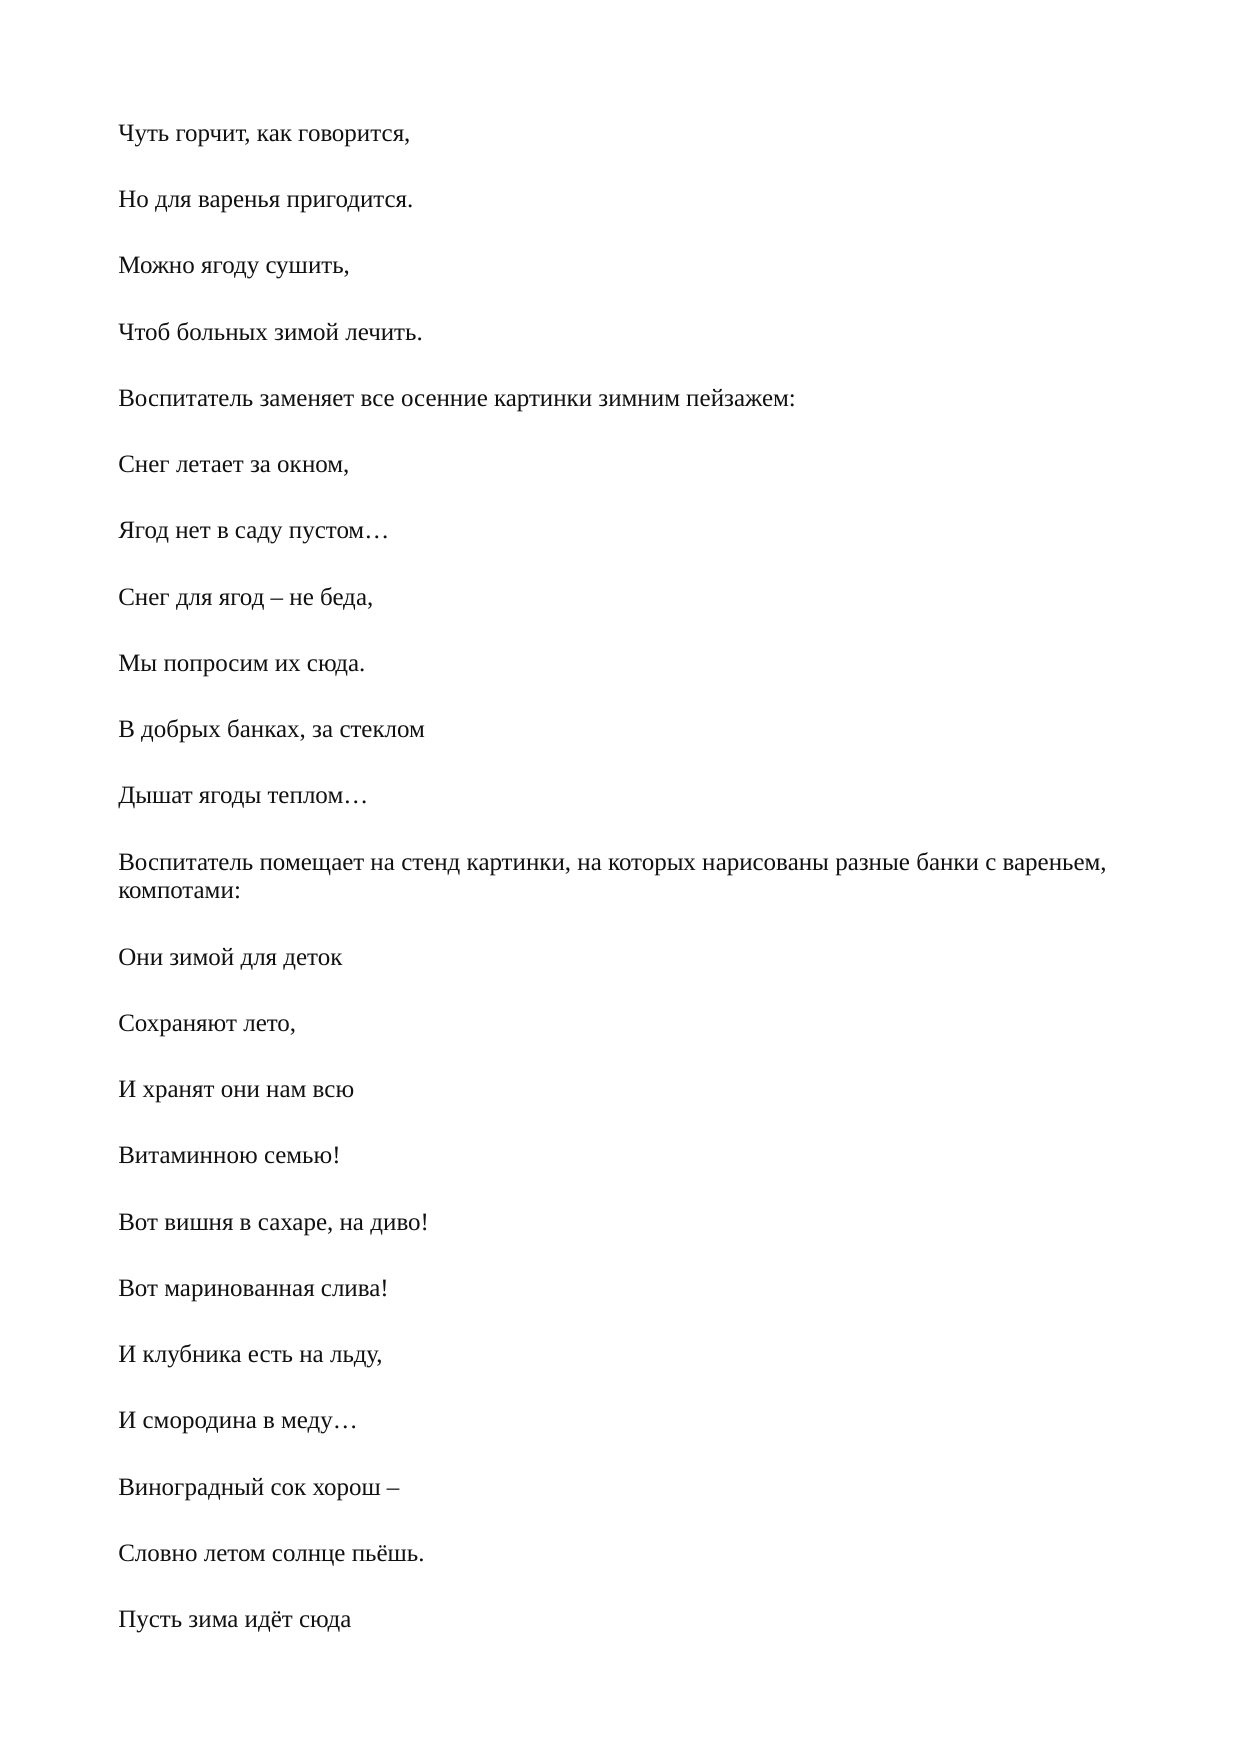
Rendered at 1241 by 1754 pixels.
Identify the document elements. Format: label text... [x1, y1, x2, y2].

text Сохраняют лето, [118, 1008, 1122, 1037]
text Словно летом солнце пьёшь. [118, 1538, 1122, 1567]
text Виноградный сок хорош – [118, 1472, 1122, 1501]
text Воспитатель заменяет все осенние картинки зимним пейзажем: [118, 383, 1122, 412]
text И смородина в меду… [118, 1406, 1122, 1434]
text Воспитатель помещает на стенд картинки, на которых нарисованы разные банки с вареньем, компотами: [118, 847, 1122, 904]
text Можно ягоду сушить, [118, 251, 1122, 279]
text Снег для ягод – не беда, [118, 582, 1122, 611]
text Мы попросим их сюда. [118, 648, 1122, 677]
text Они зимой для деток [118, 942, 1122, 971]
text Чтоб больных зимой лечить. [118, 317, 1122, 346]
text И клубника есть на льду, [118, 1339, 1122, 1368]
text И хранят они нам всю [118, 1074, 1122, 1103]
text В добрых банках, за стеклом [118, 714, 1122, 743]
text Вот маринованная слива! [118, 1273, 1122, 1302]
text Пусть зима идёт сюда [118, 1604, 1122, 1633]
text Витаминною семью! [118, 1141, 1122, 1169]
text Ягод нет в саду пустом… [118, 516, 1122, 544]
text Чуть горчит, как говорится, [118, 118, 1122, 147]
text Вот вишня в сахаре, на диво! [118, 1207, 1122, 1236]
text Снег летает за окном, [118, 449, 1122, 478]
text Но для варенья пригодится. [118, 184, 1122, 213]
text Дышат ягоды теплом… [118, 781, 1122, 809]
